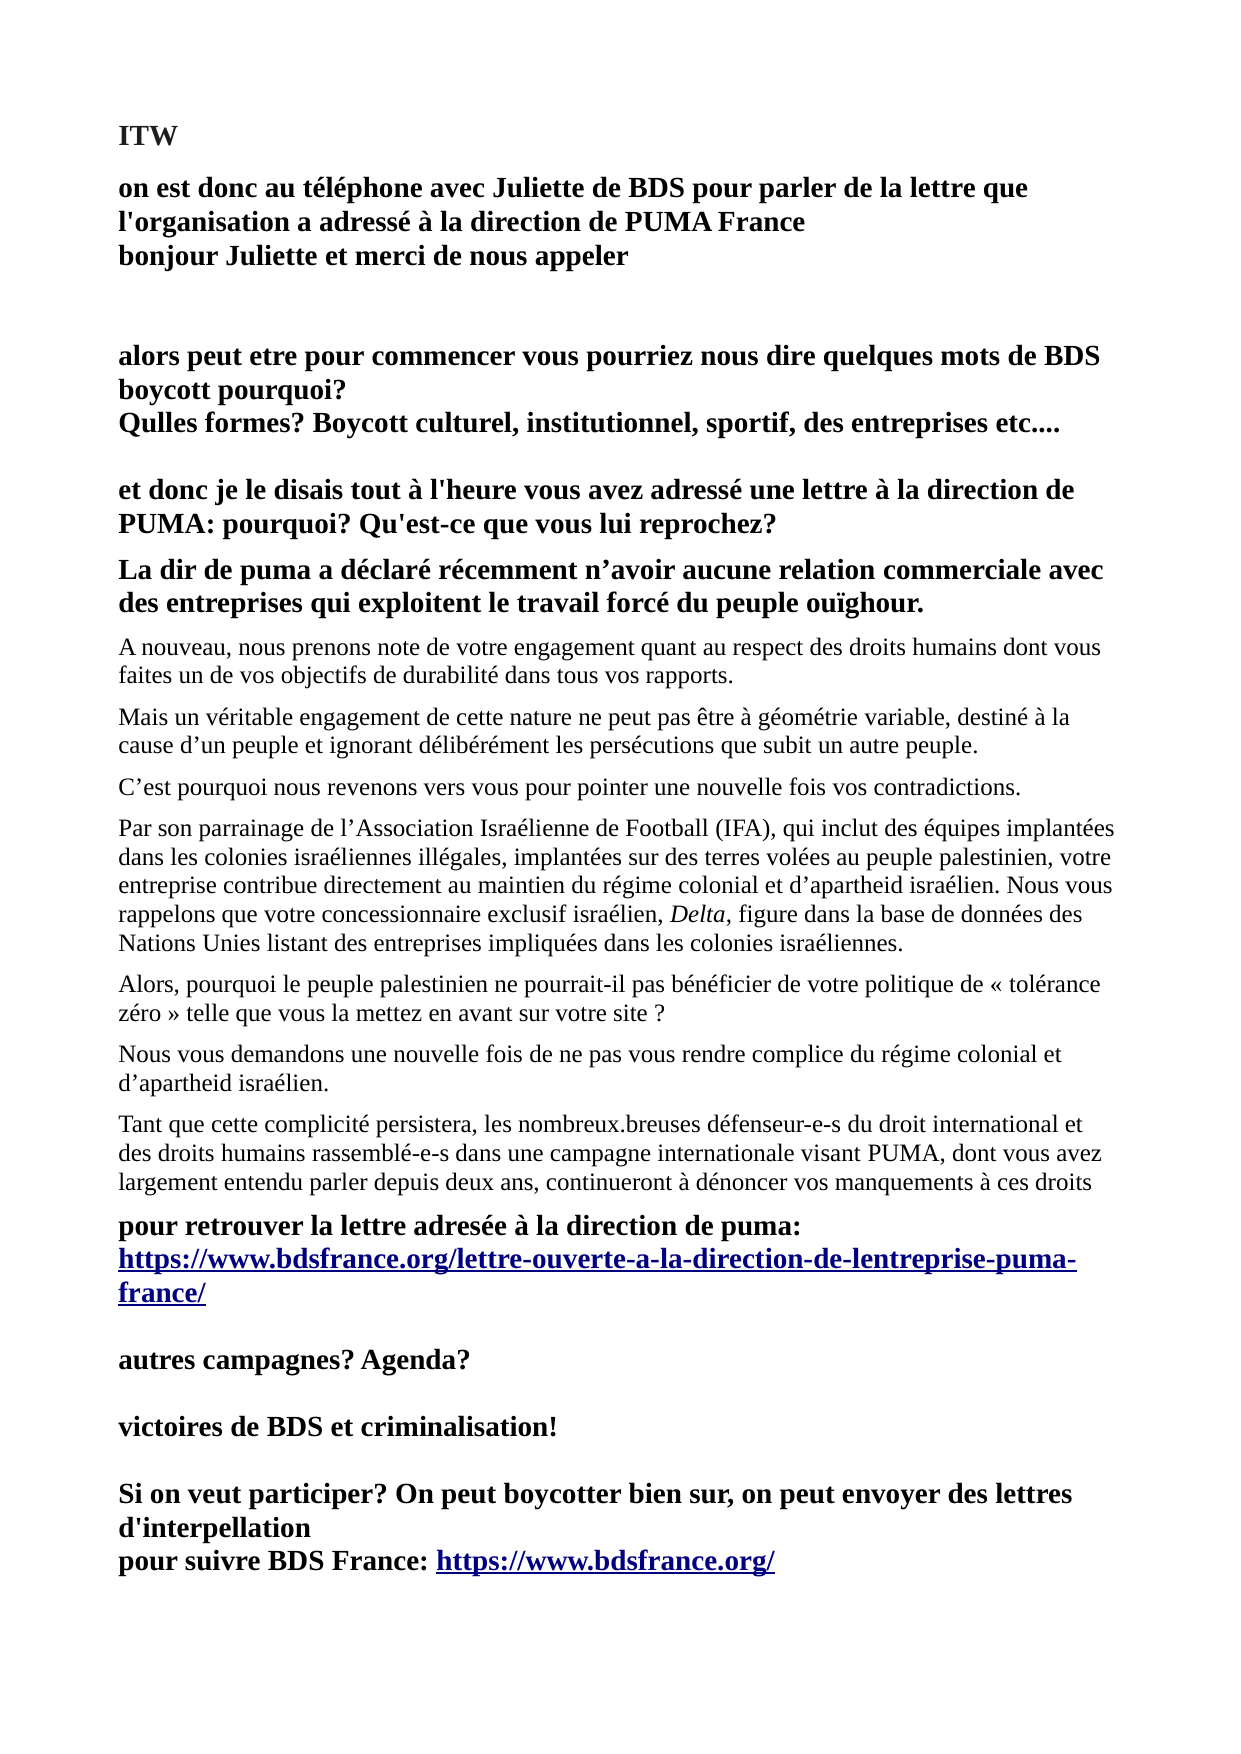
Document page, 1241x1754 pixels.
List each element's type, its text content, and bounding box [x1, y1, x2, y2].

text La dir de puma a déclaré récemment n’avoir aucune relation commerciale avec des entreprises qui exploitent le travail forcé du peuple ouïghour. [118, 552, 1122, 619]
text Alors, pourquoi le peuple palestinien ne pourrait-il pas bénéficier de votre politique de « tolérance zéro » telle que vous la mettez en avant sur votre site ? [118, 969, 1122, 1027]
text A nouveau, nous prenons note de votre engagement quant au respect des droits humains dont vous faites un de vos objectifs de durabilité dans tous vos rapports. [118, 632, 1122, 689]
text Qulles formes? Boycott culturel, institutionnel, sportif, des entreprises etc.... [118, 405, 1122, 439]
text Par son parrainage de l’Association Israélienne de Football (IFA), qui inclut des équipes implantées dans les colonies israéliennes illégales, implantées sur des terres volées au peuple palestinien, votre entreprise contribue directement au maintien du régime colonial et d’apartheid israélien. Nous vous rappelons que votre concessionnaire exclusif israélien, Delta, figure dans la base de données des Nations Unies listant des entreprises impliquées dans les colonies israéliennes. [118, 813, 1122, 957]
text autres campagnes? Agenda? [118, 1342, 1122, 1376]
text C’est pourquoi nous revenons vers vous pour pointer une nouvelle fois vos contradictions. [118, 772, 1122, 800]
text ITW [118, 118, 1122, 152]
text victoires de BDS et criminalisation! [118, 1409, 1122, 1443]
text pour suivre BDS France: https://www.bdsfrance.org/ [118, 1543, 1122, 1577]
text Si on veut participer? On peut boycotter bien sur, on peut envoyer des lettres d'interpellation [118, 1476, 1122, 1543]
text on est donc au téléphone avec Juliette de BDS pour parler de la lettre que l'organisation a adressé à la direction de PUMA France [118, 171, 1122, 238]
text Mais un véritable engagement de cette nature ne peut pas être à géométrie variable, destiné à la cause d’un peuple et ignorant délibérément les persécutions que subit un autre peuple. [118, 702, 1122, 759]
text Nous vous demandons une nouvelle fois de ne pas vous rendre complice du régime colonial et d’apartheid israélien. [118, 1039, 1122, 1097]
text alors peut etre pour commencer vous pourriez nous dire quelques mots de BDS [118, 338, 1122, 372]
text https://www.bdsfrance.org/lettre-ouverte-a-la-direction-de-lentreprise-puma-france/ [118, 1241, 1122, 1308]
text boycott pourquoi? [118, 372, 1122, 405]
text et donc je le disais tout à l'heure vous avez adressé une lettre à la direction de PUMA: pourquoi? Qu'est-ce que vous lui reprochez? [118, 472, 1122, 539]
text bonjour Juliette et merci de nous appeler [118, 238, 1122, 271]
text pour retrouver la lettre adresée à la direction de puma: [118, 1208, 1122, 1241]
text Tant que cette complicité persistera, les nombreux.breuses défenseur-e-s du droit international et des droits humains rassemblé-e-s dans une campagne internationale visant PUMA, dont vous avez largement entendu parler depuis deux ans, continueront à dénoncer vos manquements à ces droits [118, 1109, 1122, 1195]
